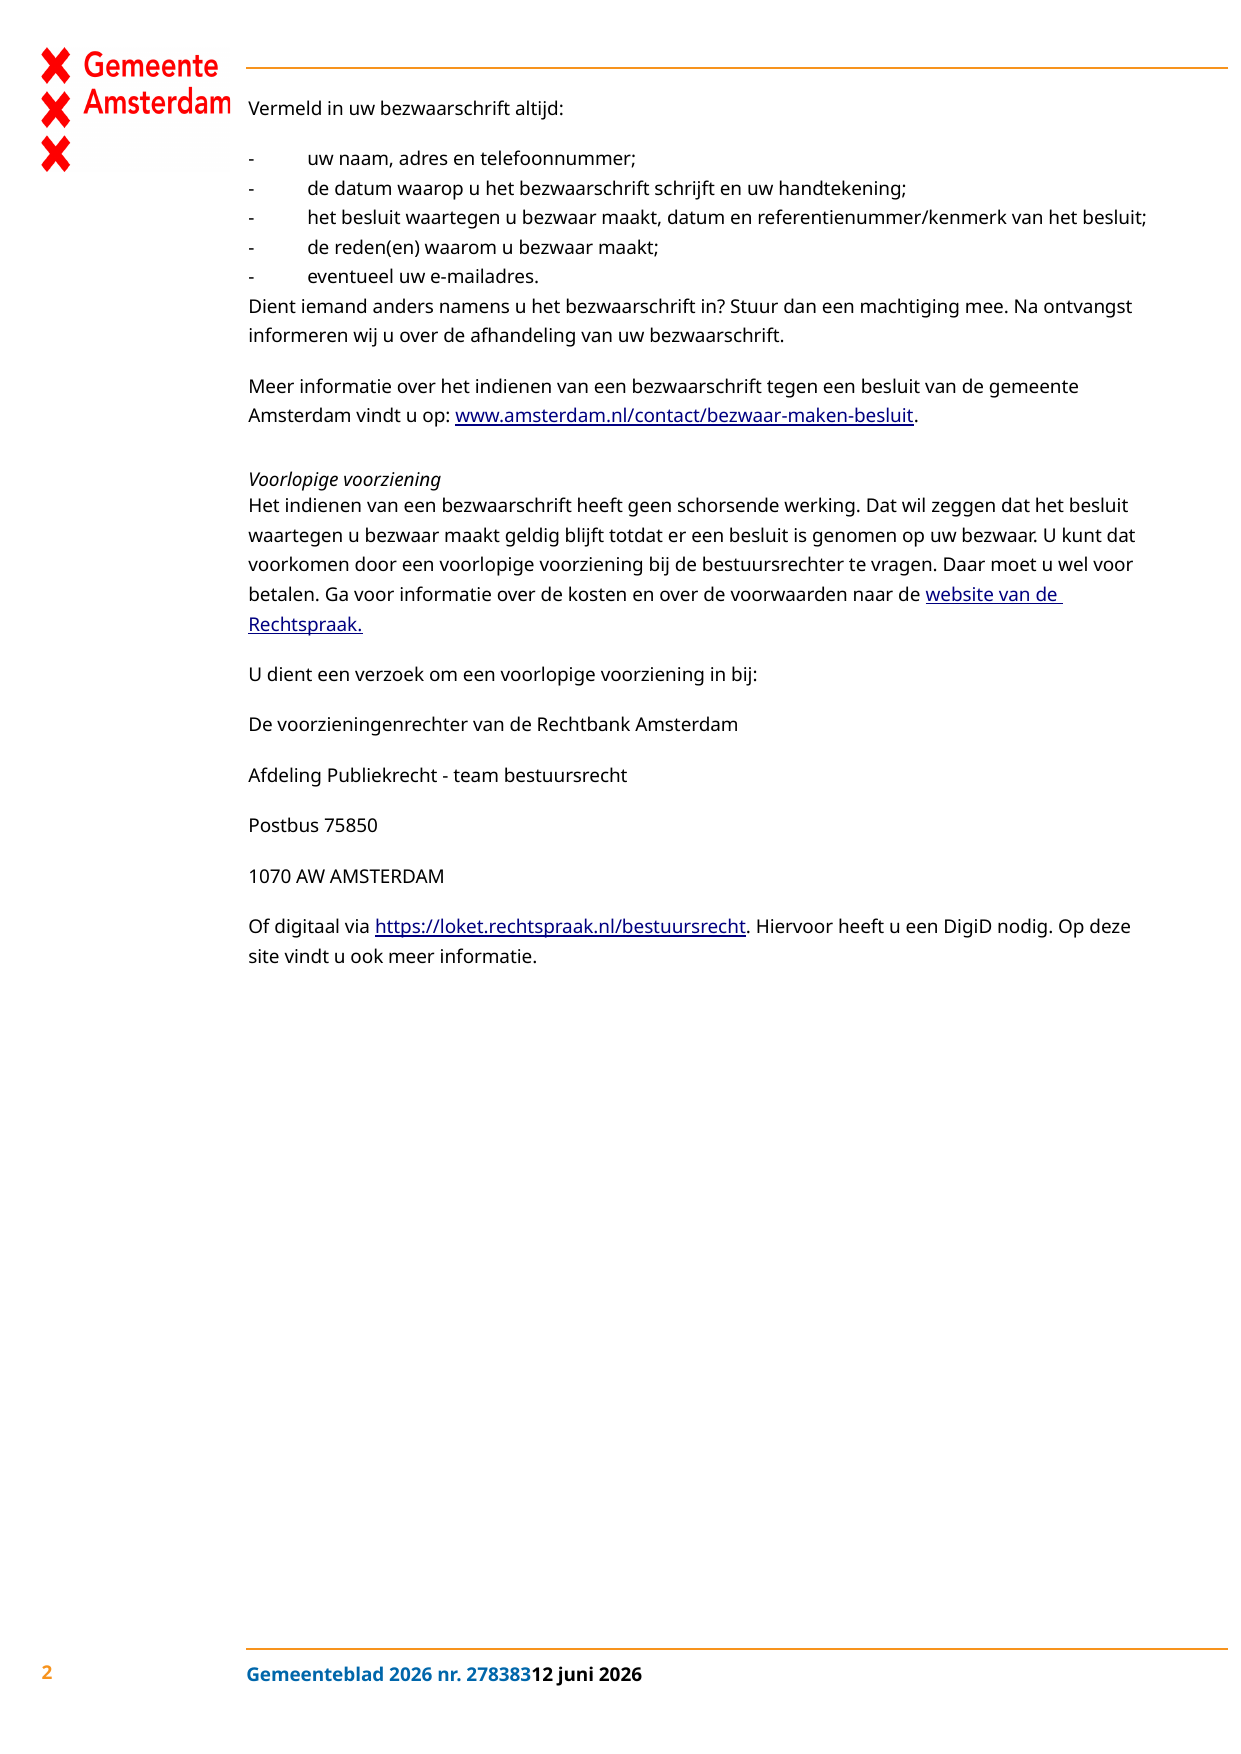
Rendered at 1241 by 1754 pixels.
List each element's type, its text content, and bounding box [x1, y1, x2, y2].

list de reden(en) waarom u bezwaar maakt; [248, 234, 1152, 260]
text Meer informatie over het indienen van een bezwaarschrift tegen een besluit van de gemeente Amsterdam vindt u op: www.amsterdam.nl/contact/bezwaar-maken-besluit. [248, 373, 1152, 428]
text 1070 AW AMSTERDAM [248, 863, 1152, 888]
list de datum waarop u het bezwaarschrift schrijft en uw handtekening; [248, 175, 1152, 201]
list het besluit waartegen u bezwaar maakt, datum en referentienummer/kenmerk van het besluit; [248, 204, 1152, 230]
text De voorzieningenrechter van de Rechtbank Amsterdam [248, 712, 1152, 737]
text Afdeling Publiekrecht - team bestuursrecht [248, 762, 1152, 788]
picture [41, 47, 231, 172]
text Dient iemand anders namens u het bezwaarschrift in? Stuur dan een machtiging mee. Na ontvangst informeren wij u over de afhandeling van uw bezwaarschrift. [248, 293, 1152, 348]
text Het indienen van een bezwaarschrift heeft geen schorsende werking. Dat wil zeggen dat het besluit waartegen u bezwaar maakt geldig blijft totdat er een besluit is genomen op uw bezwaar. U kunt dat voorkomen door een voorlopige voorziening bij de bestuursrechter te vragen. Daar moet u wel voor betalen. Ga voor informatie over de kosten en over de voorwaarden naar de website van de Rechtspraak. [248, 492, 1152, 636]
text Postbus 75850 [248, 812, 1152, 838]
text U dient een verzoek om een voorlopige voorziening in bij: [248, 661, 1152, 687]
list eventueel uw e-mailadres. [248, 263, 1152, 289]
list uw naam, adres en telefoonnummer; [248, 145, 1152, 171]
text Of digitaal via https://loket.rechtspraak.nl/bestuursrecht. Hiervoor heeft u een DigiD nodig. Op deze site vindt u ook meer informatie. [248, 913, 1152, 968]
text Voorlopige voorziening [248, 467, 1152, 492]
text Vermeld in uw bezwaarschrift altijd: [248, 95, 1152, 121]
